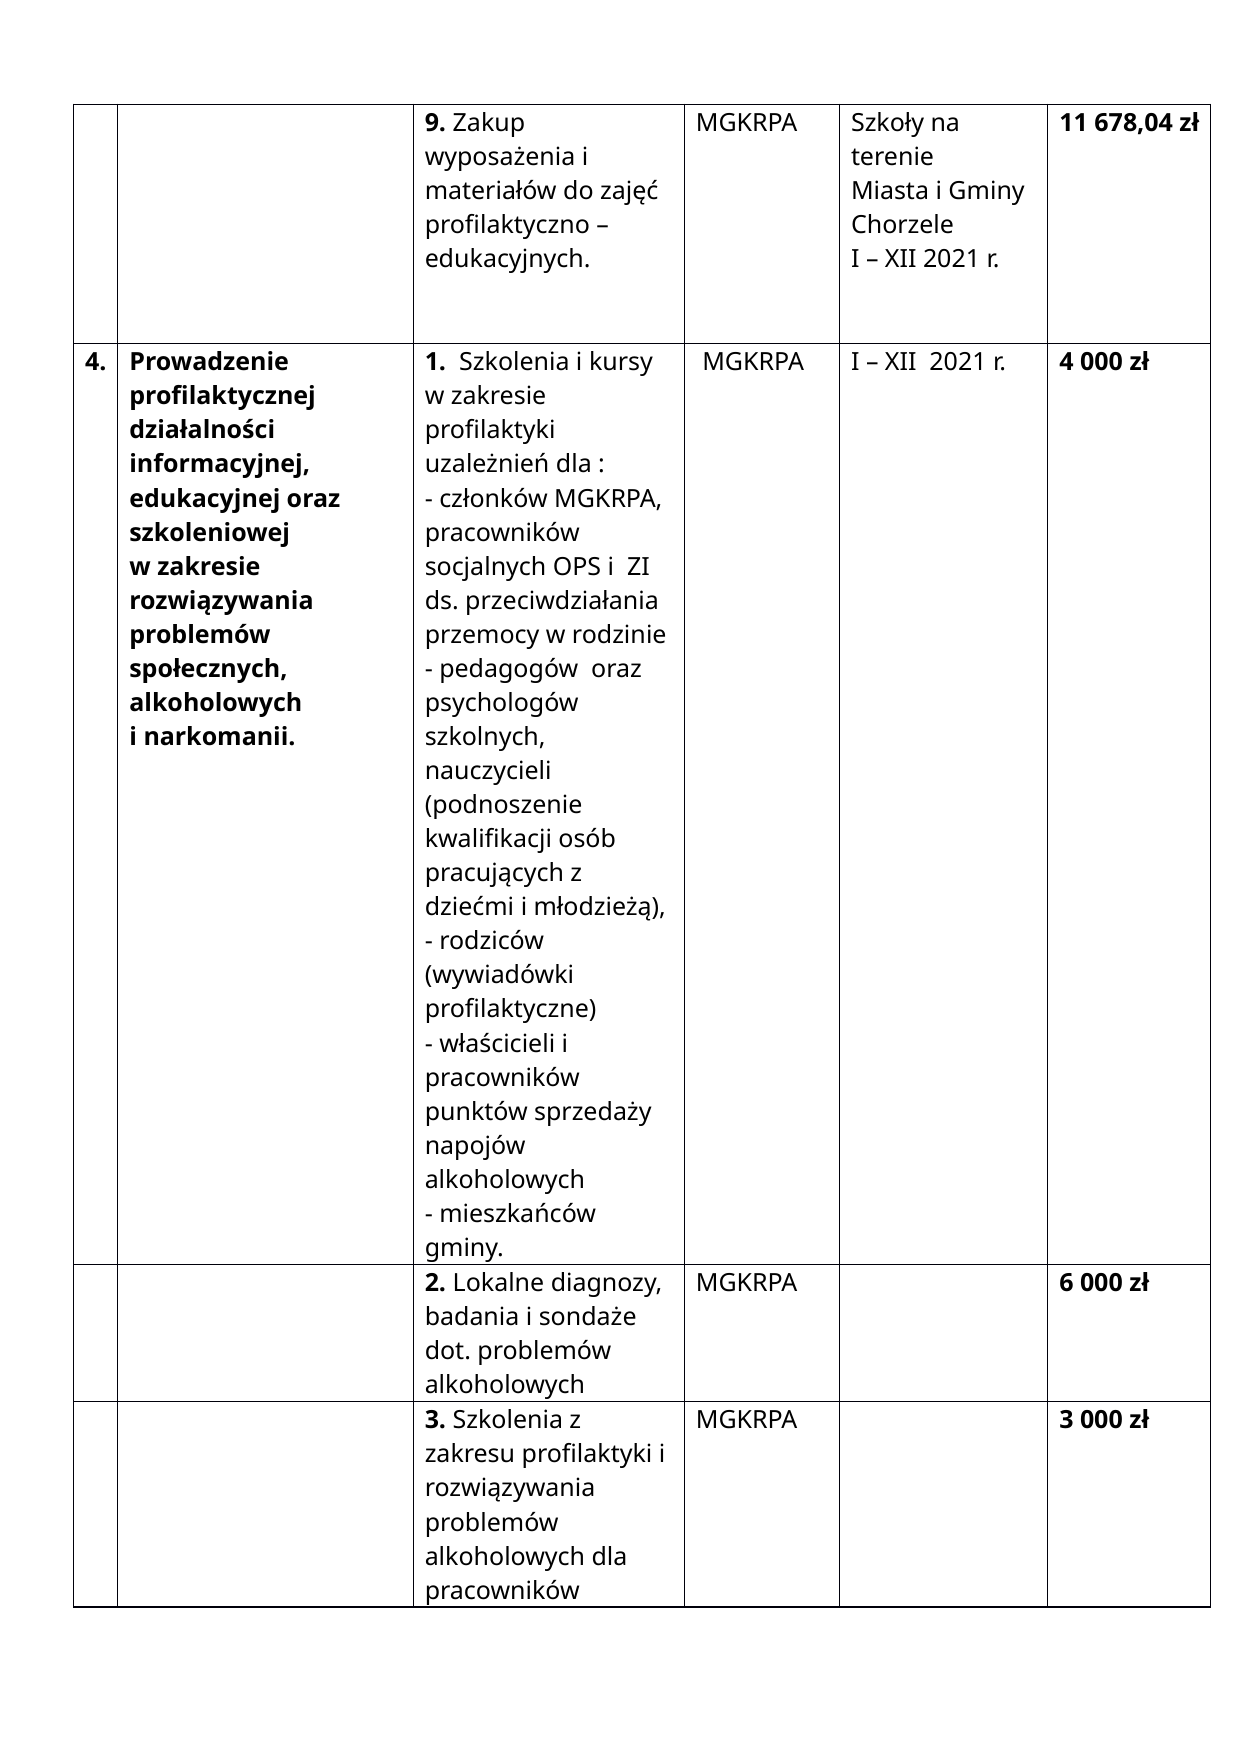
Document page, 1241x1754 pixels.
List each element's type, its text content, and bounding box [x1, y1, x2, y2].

table_cell 4 000 zł [1048, 344, 1210, 1264]
table_cell 4. [74, 344, 117, 1264]
table_cell [840, 1402, 1047, 1606]
table_cell MGKRPA [685, 1265, 839, 1401]
table_cell [74, 1402, 117, 1606]
table_cell [74, 105, 117, 343]
table_cell 3 000 zł [1048, 1402, 1210, 1606]
table_cell MGKRPA [685, 105, 839, 343]
table_cell 9. Zakup wyposażenia i materiałów do zajęć profilaktyczno – edukacyjnych. [414, 105, 684, 343]
table_cell I – XII 2021 r. [840, 344, 1047, 1264]
table_cell 2. Lokalne diagnozy, badania i sondaże dot. problemów alkoholowych [414, 1265, 684, 1401]
table_cell [74, 1265, 117, 1401]
table_cell Prowadzenie profilaktycznej działalności informacyjnej, edukacyjnej oraz szkoleniowej w zakresie rozwiązywania problemów społecznych, alkoholowych i narkomanii. [118, 344, 413, 1264]
table_cell [118, 105, 413, 343]
table_cell 6 000 zł [1048, 1265, 1210, 1401]
table_cell 11 678,04 zł [1048, 105, 1210, 343]
table_cell [118, 1402, 413, 1606]
table_cell 1. Szkolenia i kursy w zakresie profilaktyki uzależnień dla : - członków MGKRPA, pracowników socjalnych OPS i ZI ds. przeciwdziałania przemocy w rodzinie - pedagogów oraz psychologów szkolnych, nauczycieli (podnoszenie kwalifikacji osób pracujących z dziećmi i młodzieżą), - rodziców (wywiadówki profilaktyczne) - właścicieli i pracowników punktów sprzedaży napojów alkoholowych - mieszkańców gminy. [414, 344, 684, 1264]
table_cell MGKRPA [685, 344, 839, 1264]
table_cell [118, 1265, 413, 1401]
table_cell MGKRPA [685, 1402, 839, 1606]
table_cell Szkoły na terenie Miasta i Gminy Chorzele I – XII 2021 r. [840, 105, 1047, 343]
table_cell [840, 1265, 1047, 1401]
table_cell 3. Szkolenia z zakresu profilaktyki i rozwiązywania problemów alkoholowych dla pracowników [414, 1402, 684, 1606]
